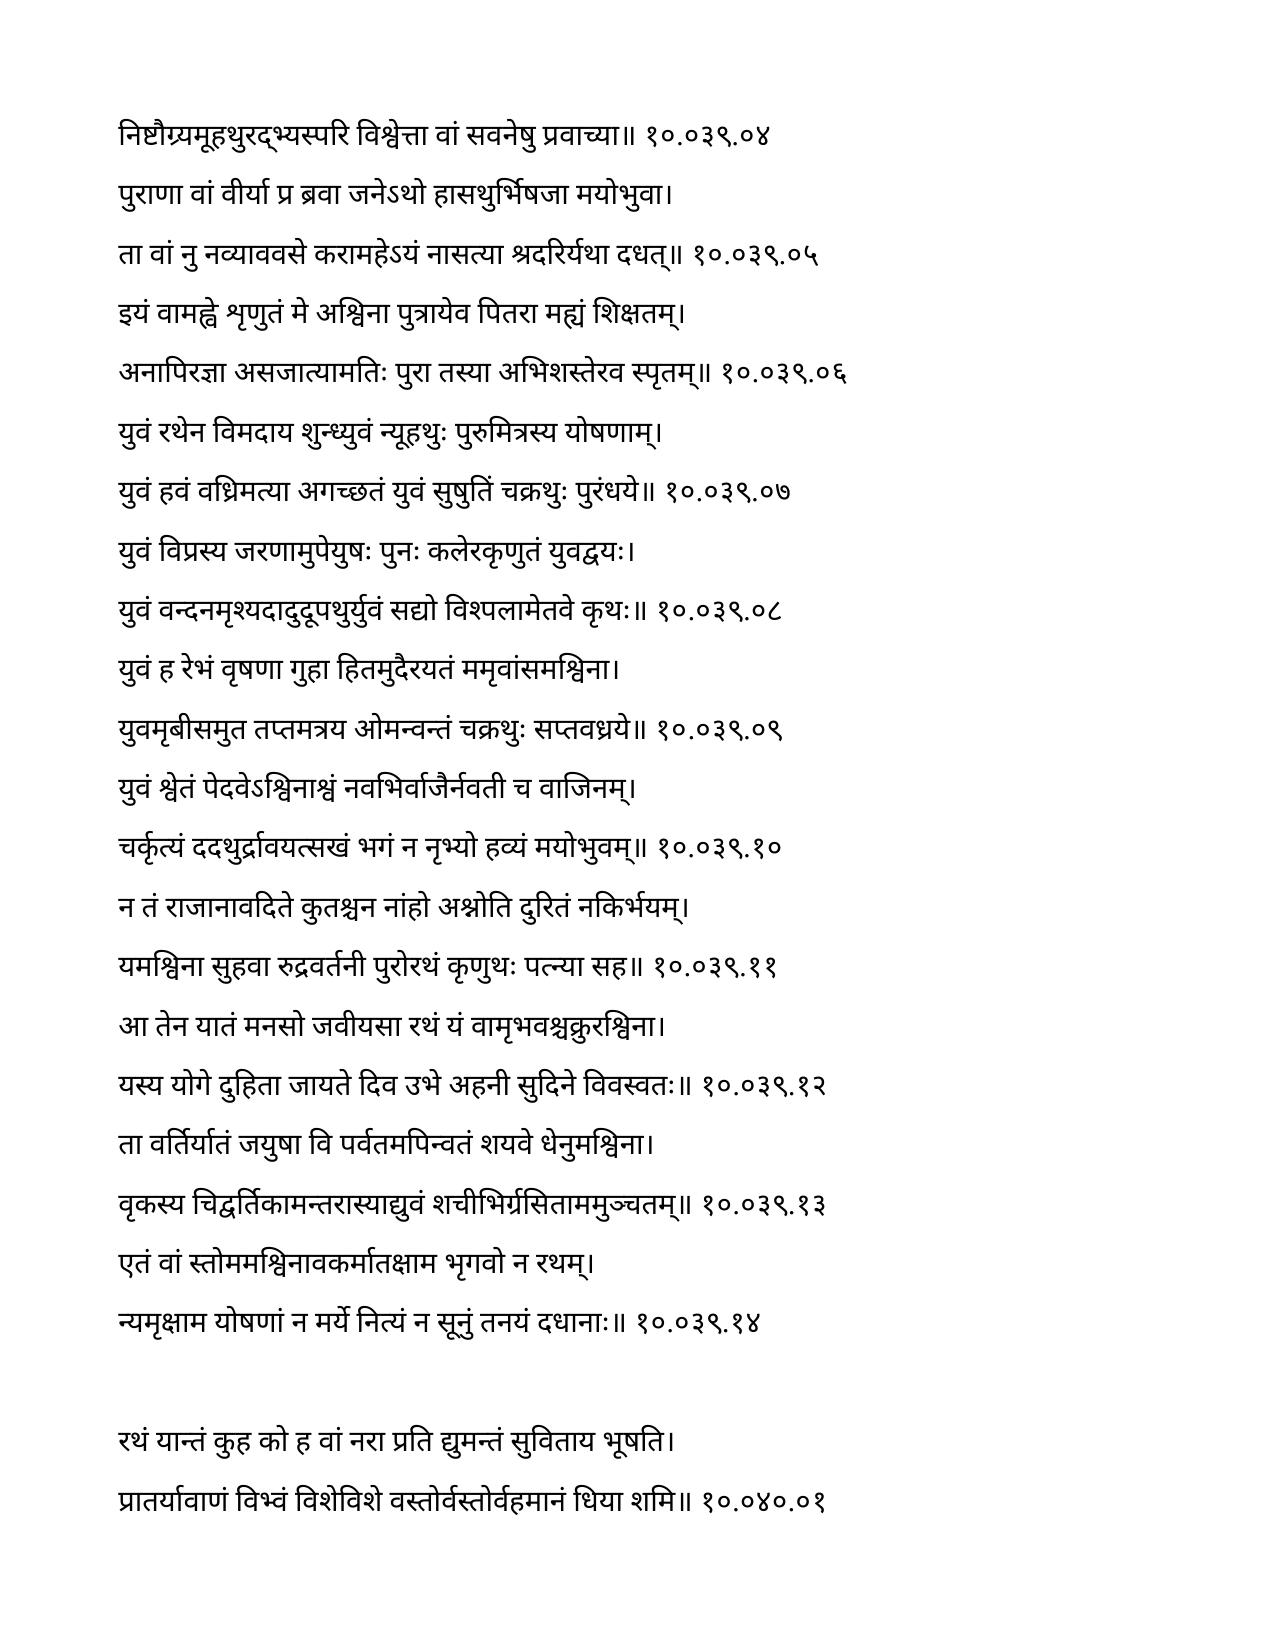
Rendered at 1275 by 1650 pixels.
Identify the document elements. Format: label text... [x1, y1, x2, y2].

text रथं यान्तं कुह को ह वां नरा प्रति द्युमन्तं सुविताय भूषति। [118, 1424, 1157, 1458]
text युवं हवं वध्रिमत्या अगच्छतं युवं सुषुतिं चक्रथुः पुरंधये॥ १०.०३९.०७ [118, 474, 1157, 508]
text अनापिरज्ञा असजात्यामतिः पुरा तस्या अभिशस्तेरव स्पृतम्॥ १०.०३९.०६ [118, 356, 1157, 389]
text युवं रथेन विमदाय शुन्ध्युवं न्यूहथुः पुरुमित्रस्य योषणाम्। [118, 415, 1157, 448]
text न तं राजानावदिते कुतश्चन नांहो अश्नोति दुरितं नकिर्भयम्। [118, 890, 1157, 923]
text एतं वां स्तोममश्विनावकर्मातक्षाम भृगवो न रथम्। [118, 1246, 1157, 1280]
text युवमृबीसमुत तप्तमत्रय ओमन्वन्तं चक्रथुः सप्तवध्रये॥ १०.०३९.०९ [118, 712, 1157, 745]
text न्यमृक्षाम योषणां न मर्ये नित्यं न सूनुं तनयं दधानाः॥ १०.०३९.१४ [118, 1306, 1157, 1339]
text ता वर्तिर्यातं जयुषा वि पर्वतमपिन्वतं शयवे धेनुमश्विना। [118, 1127, 1157, 1161]
text चर्कृत्यं ददथुर्द्रावयत्सखं भगं न नृभ्यो हव्यं मयोभुवम्॥ १०.०३९.१० [238, 831, 1157, 864]
text युवं विप्रस्य जरणामुपेयुषः पुनः कलेरकृणुतं युवद्वयः। [118, 534, 1157, 567]
text चर्कृत्यं ददथुर्द्रावयत्सखं भगं न नृभ्यो हव्यं मयोभुवम्॥ १०.०३९.१० [146, 831, 258, 864]
text यस्य योगे दुहिता जायते दिव उभे अहनी सुदिने विवस्वतः॥ १०.०३९.१२ [118, 1068, 1157, 1102]
text आ तेन यातं मनसो जवीयसा रथं यं वामृभवश्चक्रुरश्विना। [118, 1009, 1157, 1042]
text वृकस्य चिद्वर्तिकामन्तरास्याद्युवं शचीभिर्ग्रसिताममुञ्चतम्॥ १०.०३९.१३ [118, 1187, 1157, 1220]
text ता वां नु नव्याववसे करामहेऽयं नासत्या श्रदरिर्यथा दधत्॥ १०.०३९.०५ [118, 237, 1157, 270]
text पुराणा वां वीर्या प्र ब्रवा जनेऽथो हासथुर्भिषजा मयोभुवा। [118, 177, 1157, 211]
text प्रातर्यावाणं विभ्वं विशेविशे वस्तोर्वस्तोर्वहमानं धिया शमि॥ १०.०४०.०१ [118, 1484, 1157, 1517]
text इयं वामह्वे शृणुतं मे अश्विना पुत्रायेव पितरा मह्यं शिक्षतम्। [118, 296, 1157, 330]
text युवं वन्दनमृश्यदादुदूपथुर्युवं सद्यो विश्पलामेतवे कृथः॥ १०.०३९.०८ [118, 593, 1157, 627]
text युवं श्वेतं पेदवेऽश्विनाश्वं नवभिर्वाजैर्नवती च वाजिनम्। [118, 771, 1157, 805]
text यमश्विना सुहवा रुद्रवर्तनी पुरोरथं कृणुथः पत्न्या सह॥ १०.०३९.११ [118, 949, 1157, 983]
text युवं ह रेभं वृषणा गुहा हितमुदैरयतं ममृवांसमश्विना। [118, 652, 1157, 686]
text निष्टौग्र्यमूहथुरद्भ्यस्परि विश्वेत्ता वां सवनेषु प्रवाच्या॥ १०.०३९.०४ [118, 118, 1157, 152]
